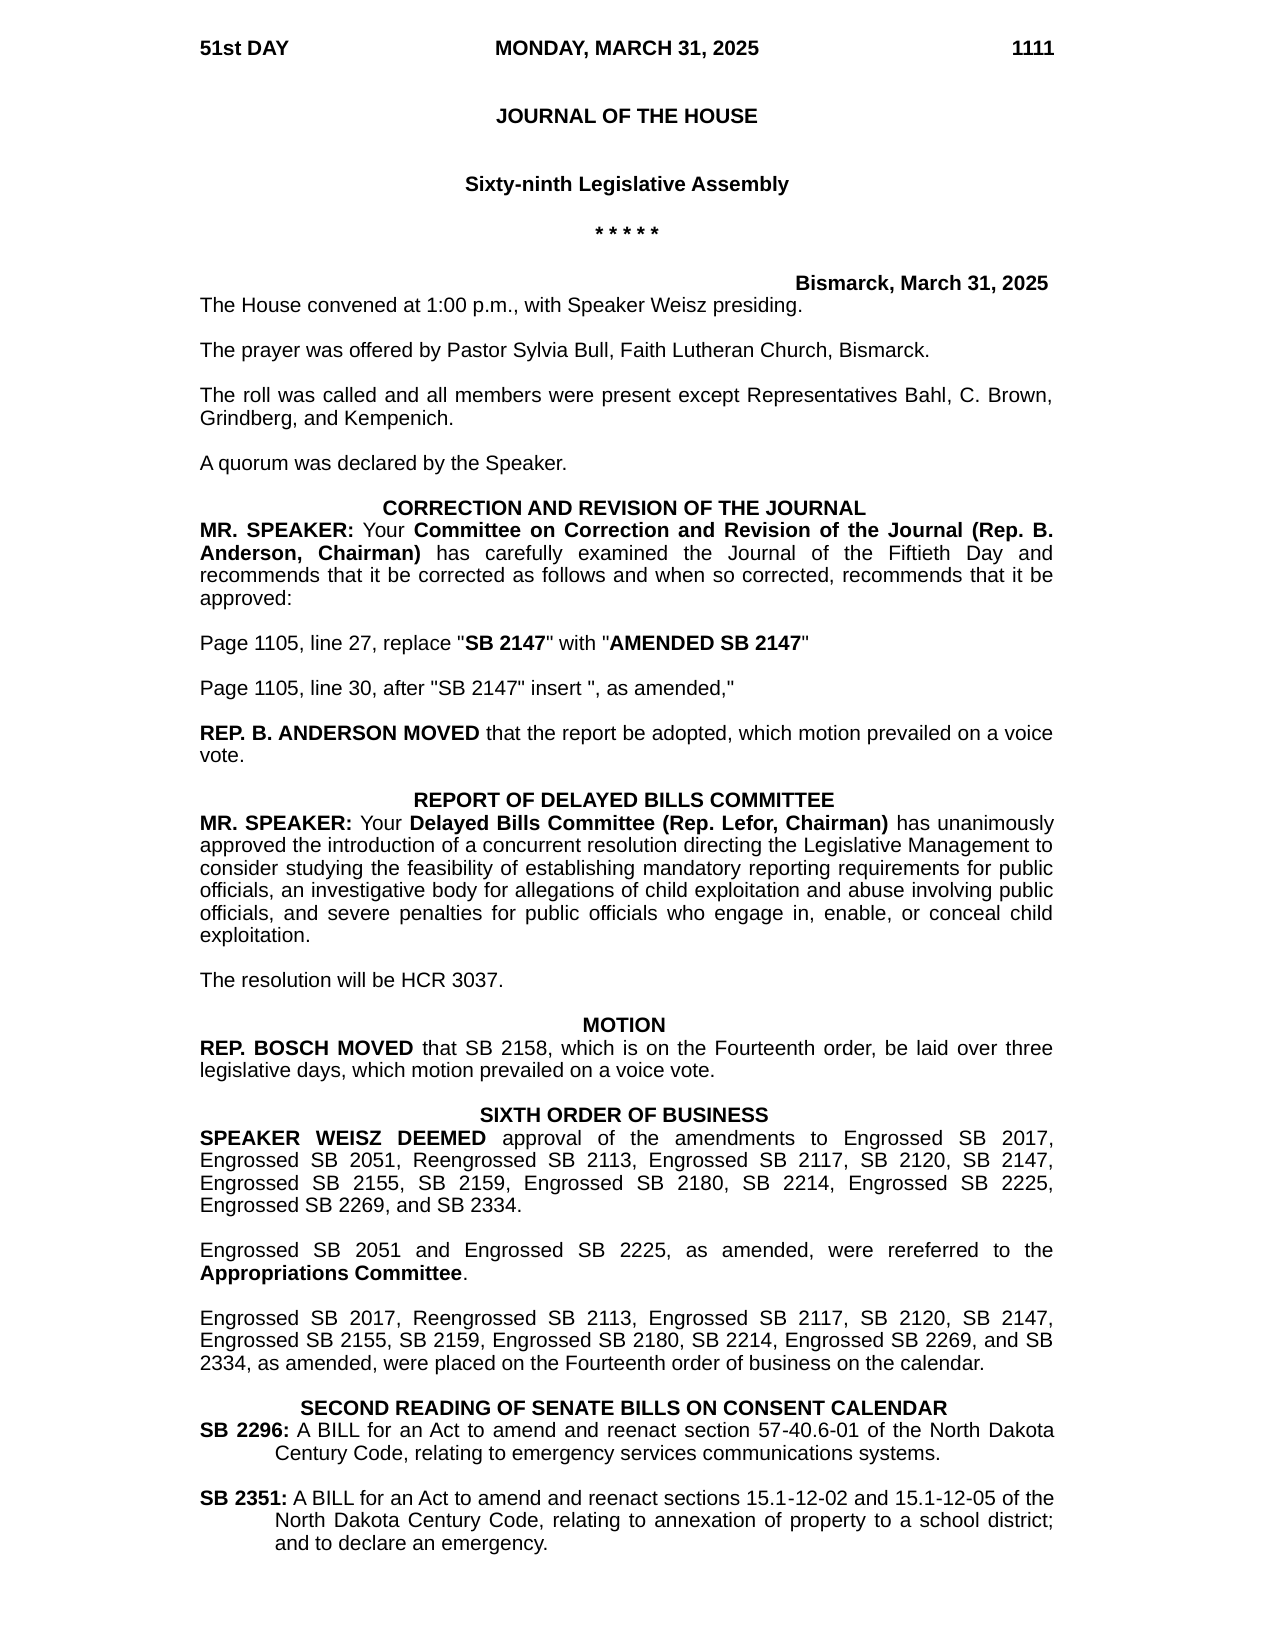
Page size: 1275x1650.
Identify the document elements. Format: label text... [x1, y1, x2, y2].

text MR. SPEAKER: Your Committee on Correction and Revision of the Journal (Rep. B. Anderson, Chairman) has carefully examined the Journal of the Fiftieth Day and recommends that it be corrected as follows and when so corrected, recommends that it be approved: [199, 520, 1054, 610]
text The roll was called and all members were present except Representatives Bahl, C. Brown, Grindberg, and Kempenich. [199, 385, 1054, 430]
text MOTION [199, 1015, 1054, 1037]
text Page 1105, line 27, replace "SB 2147" with "AMENDED SB 2147" [199, 632, 1054, 655]
text The House convened at 1:00 p.m., with Speaker Weisz presiding. [199, 295, 1054, 317]
text Engrossed SB 2017, Reengrossed SB 2113, Engrossed SB 2117, SB 2120, SB 2147, Engrossed SB 2155, SB 2159, Engrossed SB 2180, SB 2214, Engrossed SB 2269, and SB 2334, as amended, were placed on the Fourteenth order of business on the calendar. [199, 1307, 1054, 1375]
text Bismarck, March 31, 2025 [199, 272, 1054, 295]
text MR. SPEAKER: Your Delayed Bills Committee (Rep. Lefor, Chairman) has unanimously approved the introduction of a concurrent resolution directing the Legislative Management to consider studying the feasibility of establishing mandatory reporting requirements for public officials, an investigative body for allegations of child exploitation and abuse involving public officials, and severe penalties for public officials who engage in, enable, or conceal child exploitation. [199, 812, 1054, 947]
text Page 1105, line 30, after "SB 2147" insert ", as amended," [199, 677, 1054, 700]
text CORRECTION AND REVISION OF THE JOURNAL [199, 497, 1054, 520]
text The prayer was offered by Pastor Sylvia Bull, Faith Lutheran Church, Bismarck. [199, 340, 1054, 362]
text The resolution will be HCR 3037. [199, 970, 1054, 992]
title SB 2351: A BILL for an Act to amend and reenact sections 15.1‑12‑02 and 15.1‑12‑05 of the North Dakota Century Code, relating to annexation of property to a school district; and to declare an emergency. [199, 1487, 1054, 1555]
text Sixty‑ninth Legislative Assembly [199, 173, 1054, 196]
text A quorum was declared by the Speaker. [199, 452, 1054, 475]
subtitle Page 1111 [9, 9, 109, 33]
text * * * * * [199, 223, 1054, 246]
title [0, 0, 118, 42]
text SIXTH ORDER OF BUSINESS [199, 1105, 1054, 1127]
text REP. BOSCH MOVED that SB 2158, which is on the Fourteenth order, be laid over three legislative days, which motion prevailed on a voice vote. [199, 1037, 1054, 1082]
text JOURNAL OF THE HOUSE [199, 106, 1054, 128]
text Engrossed SB 2051 and Engrossed SB 2225, as amended, were rereferred to the Appropriations Committee. [199, 1240, 1054, 1285]
title SB 2296: A BILL for an Act to amend and reenact section 57‑40.6‑01 of the North Dakota Century Code, relating to emergency services communications systems. [199, 1420, 1054, 1465]
text SPEAKER WEISZ DEEMED approval of the amendments to Engrossed SB 2017, Engrossed SB 2051, Reengrossed SB 2113, Engrossed SB 2117, SB 2120, SB 2147, Engrossed SB 2155, SB 2159, Engrossed SB 2180, SB 2214, Engrossed SB 2225, Engrossed SB 2269, and SB 2334. [199, 1127, 1054, 1217]
text REP. B. ANDERSON MOVED that the report be adopted, which motion prevailed on a voice vote. [199, 722, 1054, 767]
text REPORT OF DELAYED BILLS COMMITTEE [199, 790, 1054, 812]
text SECOND READING OF SENATE BILLS ON CONSENT CALENDAR [199, 1397, 1054, 1420]
